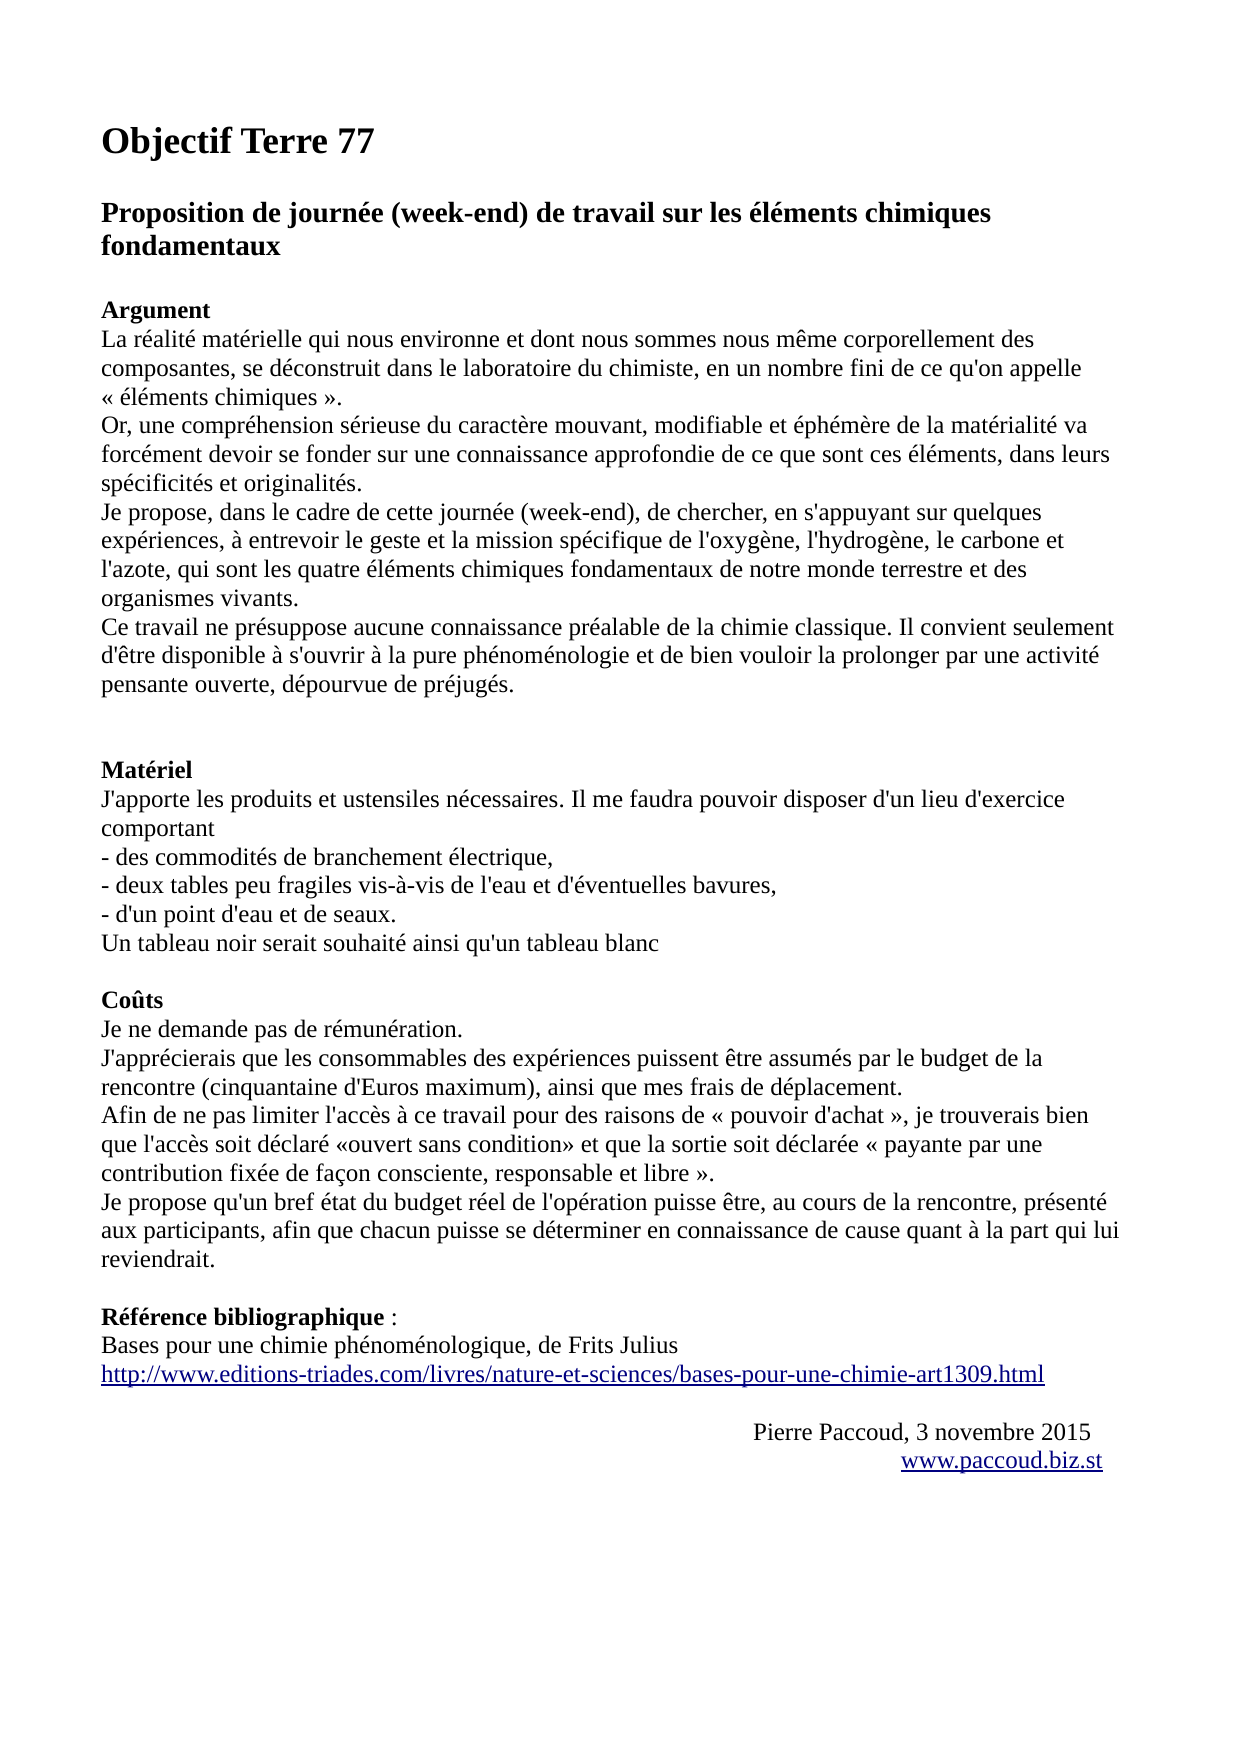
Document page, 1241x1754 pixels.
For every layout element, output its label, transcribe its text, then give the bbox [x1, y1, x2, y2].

text www.paccoud.biz.st [101, 1445, 1122, 1474]
text Bases pour une chimie phénoménologique, de Frits Julius [101, 1330, 1122, 1359]
text - deux tables peu fragiles vis-à-vis de l'eau et d'éventuelles bavures, [101, 870, 1122, 899]
text Matériel [101, 755, 1122, 784]
text La réalité matérielle qui nous environne et dont nous sommes nous même corporellement des composantes, se déconstruit dans le laboratoire du chimiste, en un nombre fini de ce qu'on appelle « éléments chimiques ». [101, 324, 1122, 410]
text Un tableau noir serait souhaité ainsi qu'un tableau blanc [101, 928, 1122, 957]
text http://www.editions-triades.com/livres/nature-et-sciences/bases-pour-une-chimie-art1309.html [101, 1359, 1122, 1388]
text - d'un point d'eau et de seaux. [101, 899, 1122, 928]
text Proposition de journée (week-end) de travail sur les éléments chimiques fondamentaux [101, 195, 1122, 262]
text Référence bibliographique : [101, 1302, 1122, 1330]
text Afin de ne pas limiter l'accès à ce travail pour des raisons de « pouvoir d'achat », je trouverais bien que l'accès soit déclaré «ouvert sans condition» et que la sortie soit déclarée « payante par une contribution fixée de façon consciente, responsable et libre ». [101, 1100, 1122, 1187]
text Ce travail ne présuppose aucune connaissance préalable de la chimie classique. Il convient seulement d'être disponible à s'ouvrir à la pure phénoménologie et de bien vouloir la prolonger par une activité pensante ouverte, dépourvue de préjugés. [101, 612, 1122, 698]
text J'apprécierais que les consommables des expériences puissent être assumés par le budget de la rencontre (cinquantaine d'Euros maximum), ainsi que mes frais de déplacement. [101, 1043, 1122, 1100]
text Or, une compréhension sérieuse du caractère mouvant, modifiable et éphémère de la matérialité va forcément devoir se fonder sur une connaissance approfondie de ce que sont ces éléments, dans leurs spécificités et originalités. [101, 410, 1122, 497]
text J'apporte les produits et ustensiles nécessaires. Il me faudra pouvoir disposer d'un lieu d'exercice comportant [101, 784, 1122, 842]
text Argument [101, 295, 1122, 324]
text Je ne demande pas de rémunération. [101, 1014, 1122, 1043]
text - des commodités de branchement électrique, [101, 842, 1122, 870]
text Je propose, dans le cadre de cette journée (week-end), de chercher, en s'appuyant sur quelques expériences, à entrevoir le geste et la mission spécifique de l'oxygène, l'hydrogène, le carbone et l'azote, qui sont les quatre éléments chimiques fondamentaux de notre monde terrestre et des organismes vivants. [101, 497, 1122, 612]
text Coûts [101, 985, 1122, 1014]
text Pierre Paccoud, 3 novembre 2015 [101, 1417, 1122, 1445]
text Je propose qu'un bref état du budget réel de l'opération puisse être, au cours de la rencontre, présenté aux participants, afin que chacun puisse se déterminer en connaissance de cause quant à la part qui lui reviendrait. [101, 1187, 1122, 1273]
text Objectif Terre 77 [101, 118, 1122, 161]
